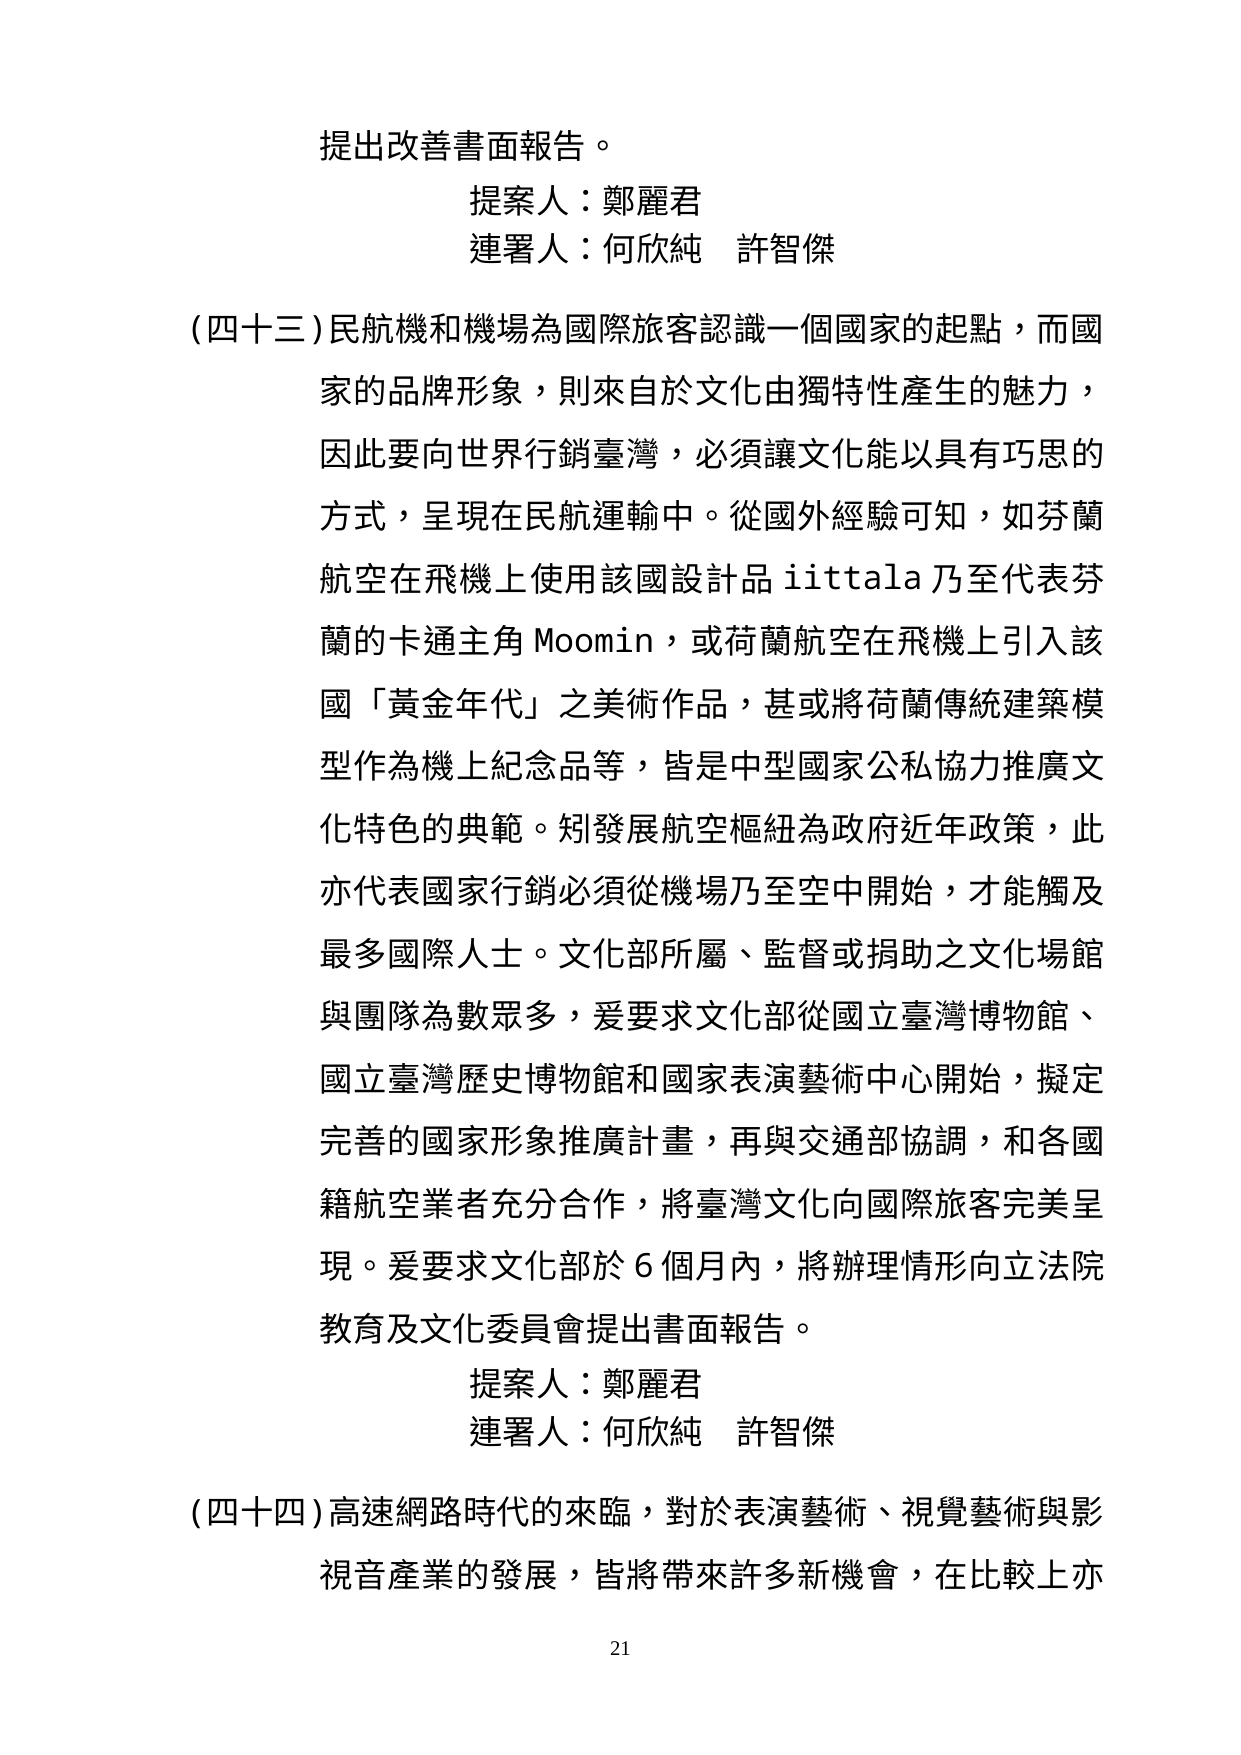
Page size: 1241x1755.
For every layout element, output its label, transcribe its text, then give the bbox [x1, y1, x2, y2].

text 提案人：鄭麗君 [136, 1358, 1104, 1406]
text 連署人：何欣純 許智傑 [136, 1406, 1104, 1454]
text (四十三)民航機和機場為國際旅客認識一個國家的起點，而國家的品牌形象，則來自於文化由獨特性產生的魅力，因此要向世界行銷臺灣，必須讓文化能以具有巧思的方式，呈現在民航運輸中。從國外經驗可知，如芬蘭航空在飛機上使用該國設計品iittala乃至代表芬蘭的卡通主角Moomin，或荷蘭航空在飛機上引入該國「黃金年代」之美術作品，甚或將荷蘭傳統建築模型作為機上紀念品等，皆是中型國家公私協力推廣文化特色的典範。矧發展航空樞紐為政府近年政策，此亦代表國家行銷必須從機場乃至空中開始，才能觸及最多國際人士。文化部所屬、監督或捐助之文化場館與團隊為數眾多，爰要求文化部從國立臺灣博物館、國立臺灣歷史博物館和國家表演藝術中心開始，擬定完善的國家形象推廣計畫，再與交通部協調，和各國籍航空業者充分合作，將臺灣文化向國際旅客完美呈現。爰要求文化部於6個月內，將辦理情形向立法院教育及文化委員會提出書面報告。 [186, 296, 1104, 1358]
text (四十四)高速網路時代的來臨，對於表演藝術、視覺藝術與影視音產業的發展，皆將帶來許多新機會，在比較上亦 [186, 1479, 1104, 1604]
text 提案人：鄭麗君 [136, 175, 1104, 223]
text 提出改善書面報告。 [186, 112, 1104, 175]
text 連署人：何欣純 許智傑 [136, 223, 1104, 271]
